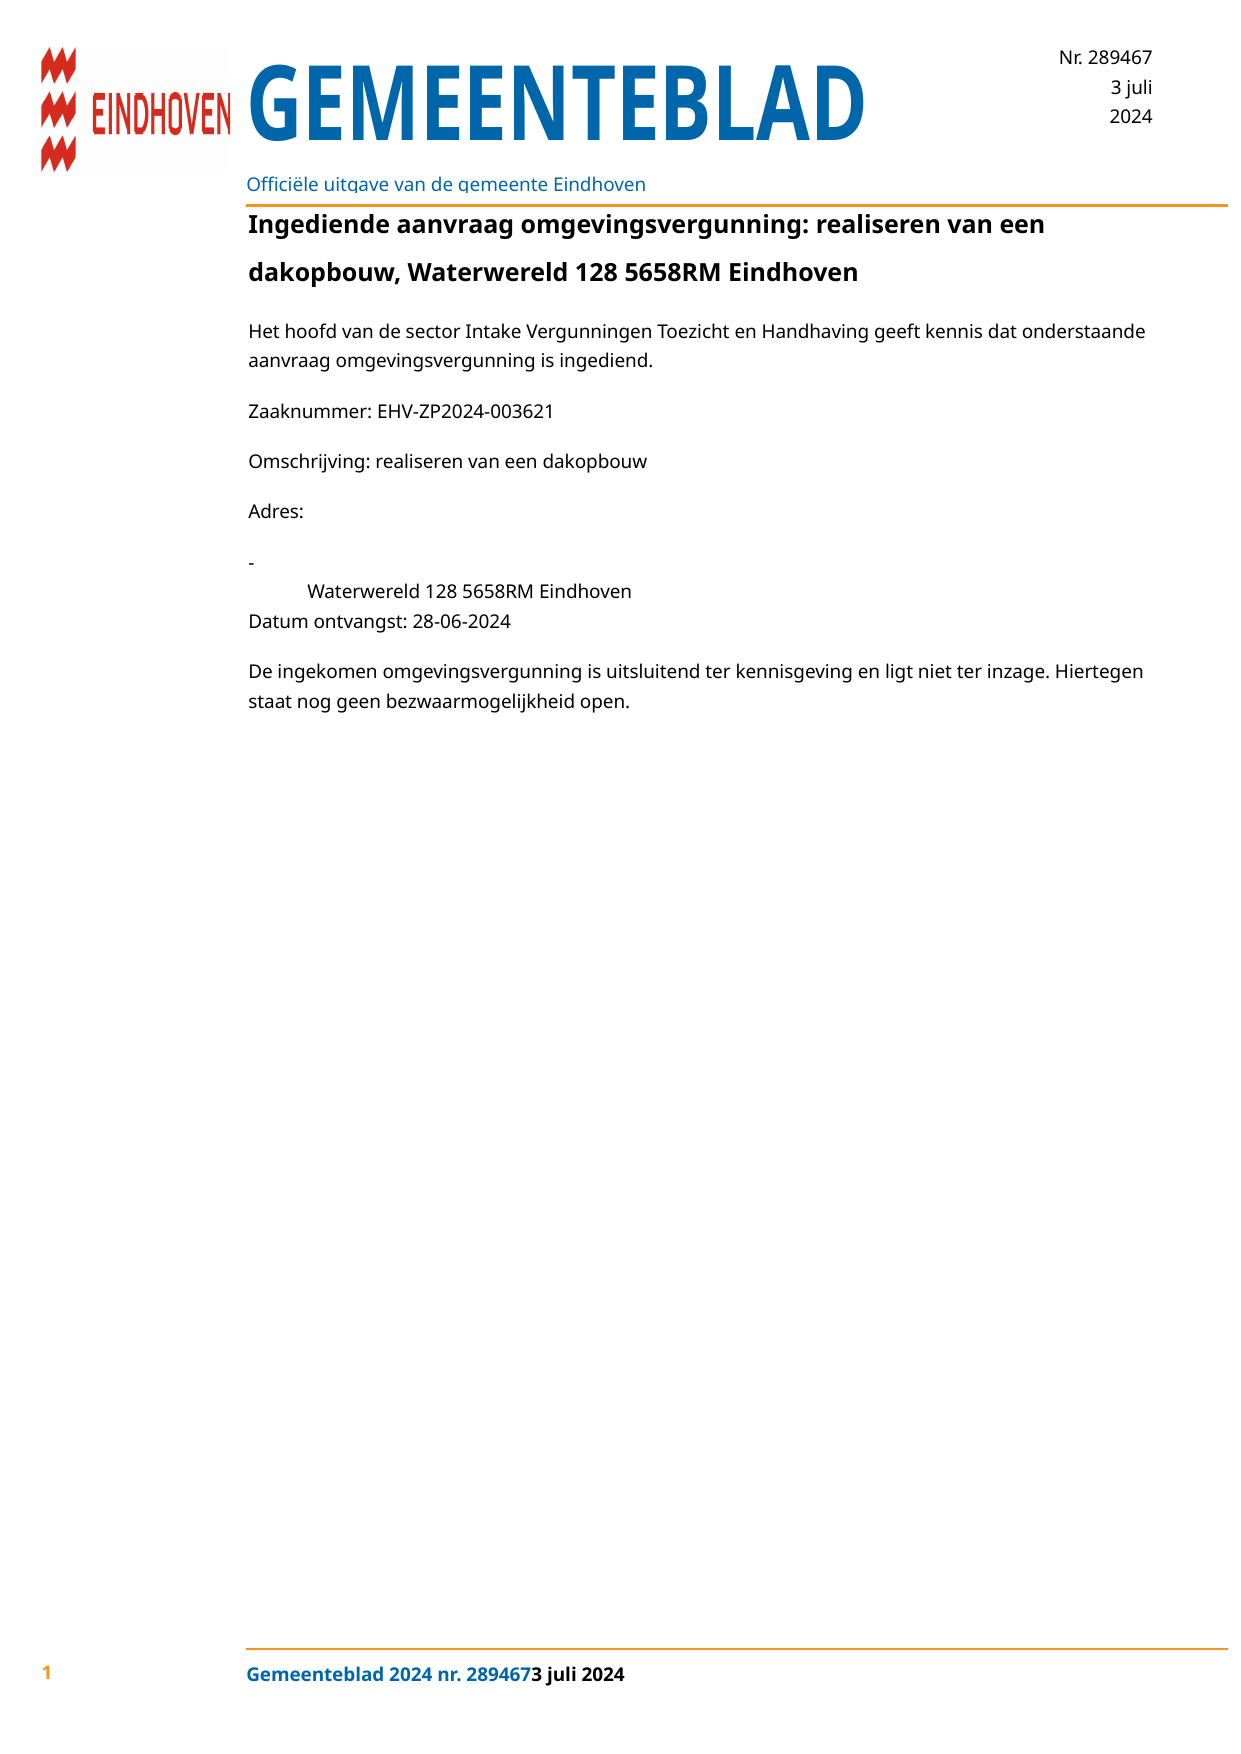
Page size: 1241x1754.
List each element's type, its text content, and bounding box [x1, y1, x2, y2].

text Omschrijving: realiseren van een dakopbouw [248, 448, 1152, 474]
text De ingekomen omgevingsvergunning is uitsluitend ter kennisgeving en ligt niet ter inzage. Hiertegen staat nog geen bezwaarmogelijkheid open. [248, 659, 1152, 714]
picture [41, 47, 231, 172]
text Het hoofd van de sector Intake Vergunningen Toezicht en Handhaving geeft kennis dat onderstaande aanvraag omgevingsvergunning is ingediend. [248, 318, 1152, 373]
text Zaaknummer: EHV-ZP2024-003621 [248, 398, 1152, 424]
text Datum ontvangst: 28-06-2024 [248, 608, 1152, 634]
list Waterwereld 128 5658RM Eindhoven [248, 579, 1152, 604]
text Ingediende aanvraag omgevingsvergunning: realiseren van een dakopbouw, Waterwereld 128 5658RM Eindhoven [248, 207, 1152, 288]
text Adres: [248, 499, 1152, 524]
